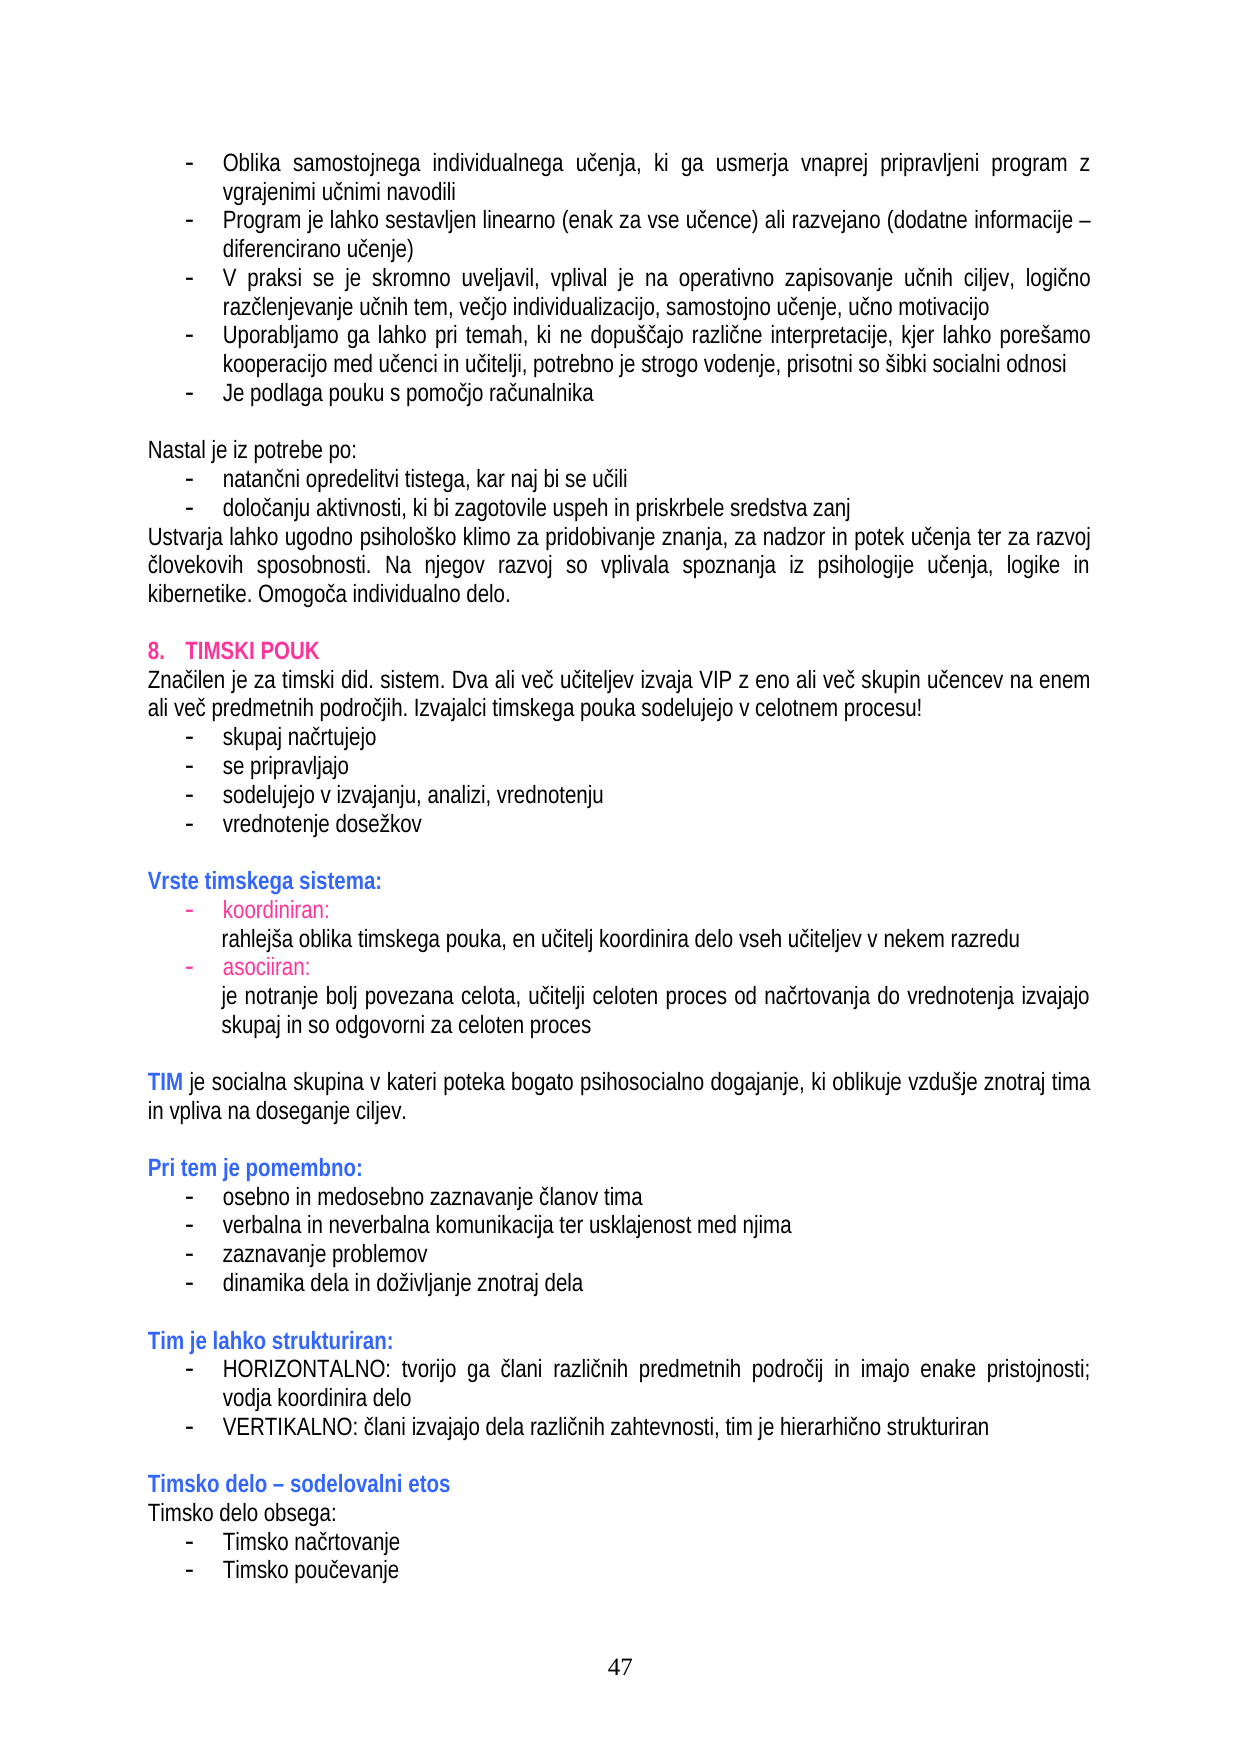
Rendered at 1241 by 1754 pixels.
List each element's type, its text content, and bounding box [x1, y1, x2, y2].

list Timsko poučevanje [185, 1555, 1093, 1584]
text Timsko delo – sodelovalni etos [148, 1469, 1093, 1498]
list se pripravljajo [185, 751, 1093, 780]
list skupaj načrtujejo [185, 722, 1093, 751]
list Program je lahko sestavljen linearno (enak za vse učence) ali razvejano (dodatne informacije – diferencirano učenje) [185, 205, 1093, 263]
list osebno in medosebno zaznavanje članov tima [185, 1182, 1093, 1210]
list Je podlaga pouku s pomočjo računalnika [185, 378, 1093, 406]
text TIM je socialna skupina v kateri poteka bogato psihosocialno dogajanje, ki oblikuje vzdušje znotraj tima in vpliva na doseganje ciljev. [148, 1067, 1093, 1124]
text je notranje bolj povezana celota, učitelji celoten proces od načrtovanja do vrednotenja izvajajo skupaj in so odgovorni za celoten proces [221, 981, 1093, 1038]
list HORIZONTALNO: tvorijo ga člani različnih predmetnih področij in imajo enake pristojnosti; vodja koordinira delo [185, 1354, 1093, 1412]
list VERTIKALNO: člani izvajajo dela različnih zahtevnosti, tim je hierarhično strukturiran [185, 1412, 1093, 1441]
text Ustvarja lahko ugodno psihološko klimo za pridobivanje znanja, za nadzor in potek učenja ter za razvoj človekovih sposobnosti. Na njegov razvoj so vplivala spoznanja iz psihologije učenja, logike in kibernetike. Omogoča individualno delo. [148, 521, 1093, 607]
list vrednotenje dosežkov [185, 808, 1093, 837]
list natančni opredelitvi tistega, kar naj bi se učili [185, 464, 1093, 493]
text Pri tem je pomembno: [148, 1153, 1093, 1182]
list določanju aktivnosti, ki bi zagotovile uspeh in priskrbele sredstva zanj [185, 493, 1093, 521]
list verbalna in neverbalna komunikacija ter usklajenost med njima [185, 1210, 1093, 1239]
list Uporabljamo ga lahko pri temah, ki ne dopuščajo različne interpretacije, kjer lahko porešamo kooperacijo med učenci in učitelji, potrebno je strogo vodenje, prisotni so šibki socialni odnosi [185, 320, 1093, 378]
text rahlejša oblika timskega pouka, en učitelj koordinira delo vseh učiteljev v nekem razredu [148, 923, 1093, 952]
list koordiniran: [185, 895, 1093, 923]
list dinamika dela in doživljanje znotraj dela [185, 1268, 1093, 1297]
list zaznavanje problemov [185, 1239, 1093, 1268]
list sodelujejo v izvajanju, analizi, vrednotenju [185, 780, 1093, 808]
list Oblika samostojnega individualnega učenja, ki ga usmerja vnaprej pripravljeni program z vgrajenimi učnimi navodili [185, 148, 1093, 205]
text Timsko delo obsega: [148, 1498, 1093, 1527]
list V praksi se je skromno uveljavil, vplival je na operativno zapisovanje učnih ciljev, logično razčlenjevanje učnih tem, večjo individualizacijo, samostojno učenje, učno motivacijo [185, 263, 1093, 320]
text Tim je lahko strukturiran: [148, 1326, 1093, 1354]
text Značilen je za timski did. sistem. Dva ali več učiteljev izvaja VIP z eno ali več skupin učencev na enem ali več predmetnih področjih. Izvajalci timskega pouka sodelujejo v celotnem procesu! [148, 665, 1093, 722]
list TIMSKI POUK [148, 636, 1093, 665]
text Vrste timskega sistema: [148, 866, 1093, 895]
text Nastal je iz potrebe po: [148, 435, 1093, 464]
list Timsko načrtovanje [185, 1527, 1093, 1555]
list asociiran: [185, 952, 1093, 981]
